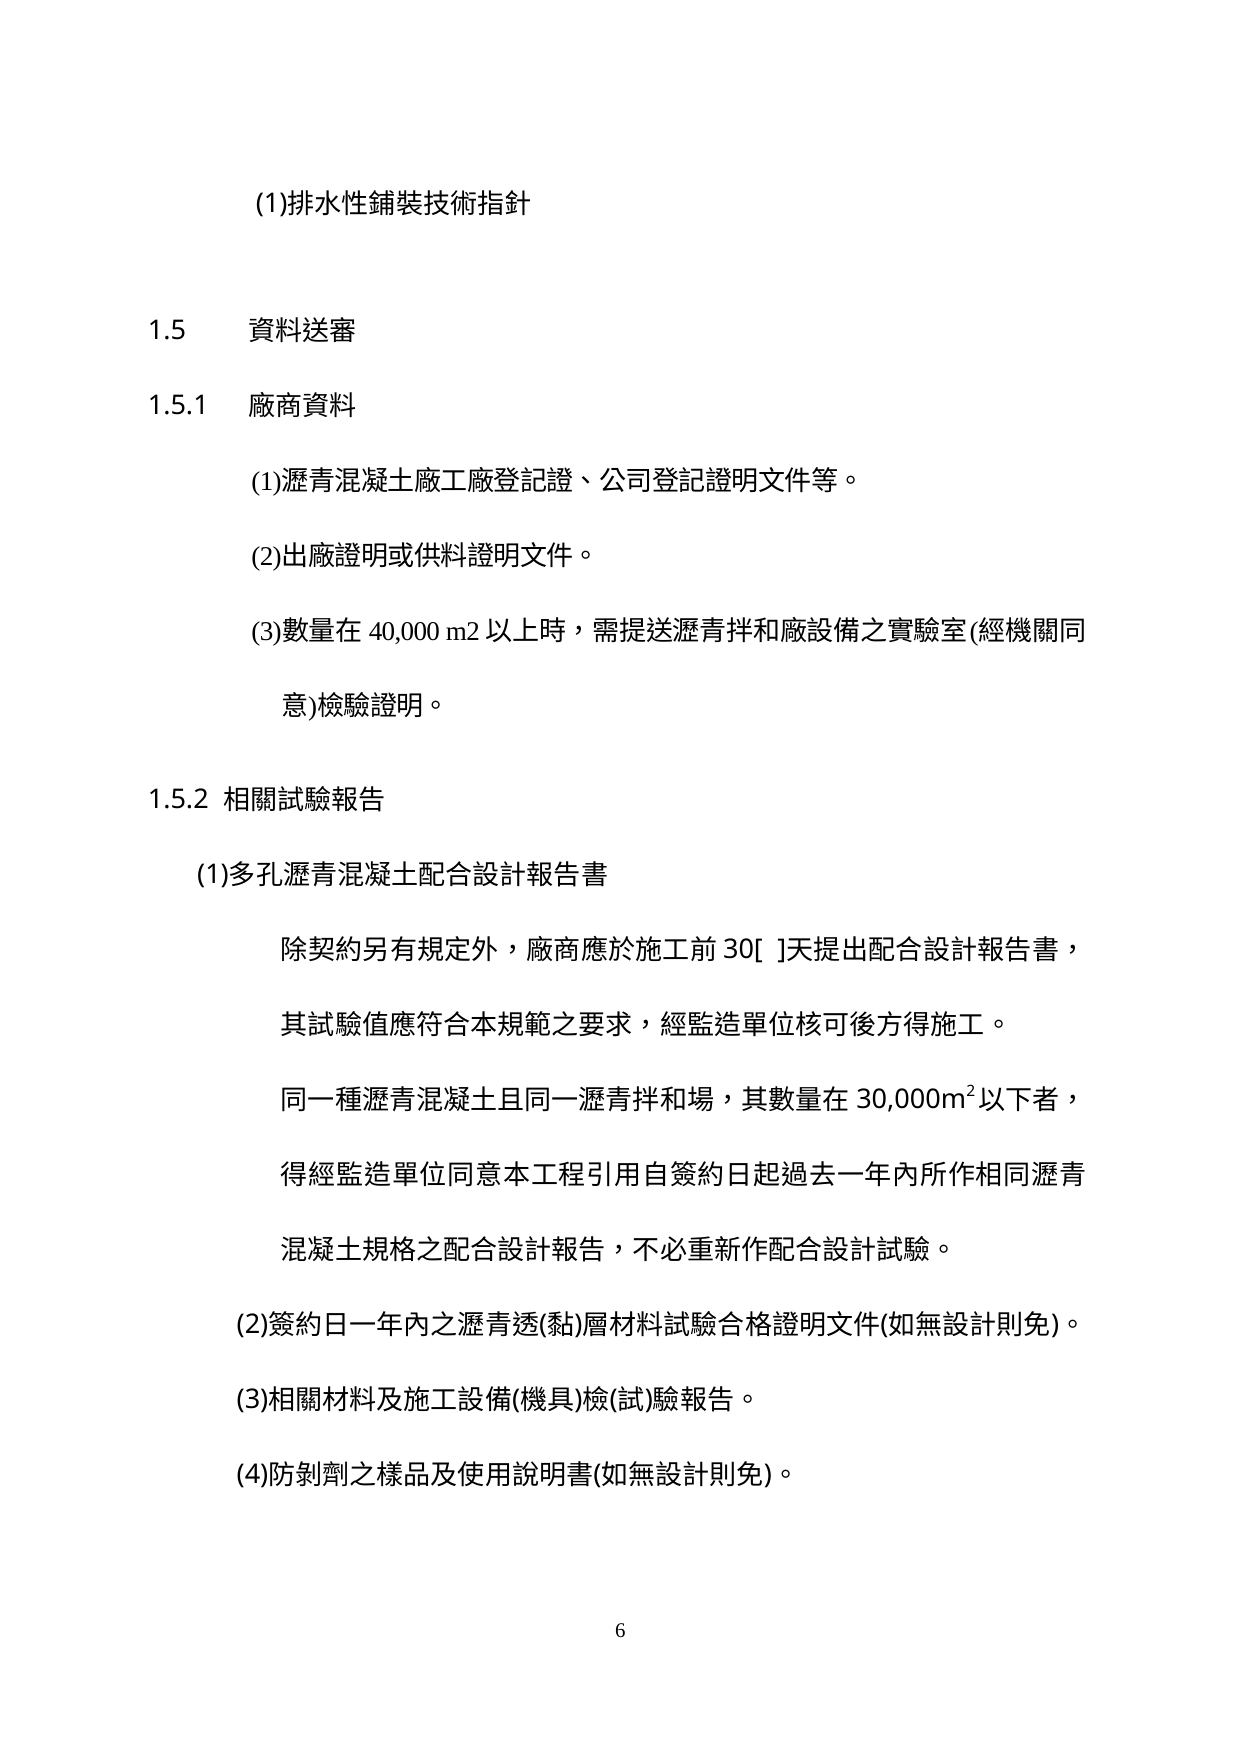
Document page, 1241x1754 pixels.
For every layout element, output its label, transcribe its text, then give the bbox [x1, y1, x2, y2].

text 同一種瀝青混凝土且同一瀝青拌和場，其數量在30,000m2以下者，得經監造單位同意本工程引用自簽約日起過去一年內所作相同瀝青混凝土規格之配合設計報告，不必重新作配合設計試驗。 [281, 1060, 1087, 1285]
text (1)多孔瀝青混凝土配合設計報告書 [148, 835, 1087, 910]
text 1.5.1 廠商資料 [148, 367, 1087, 442]
text (4)防剝劑之樣品及使用說明書(如無設計則免)。 [236, 1435, 1087, 1510]
text (2)簽約日一年內之瀝青透(黏)層材料試驗合格證明文件(如無設計則免)。 [236, 1285, 1087, 1360]
text 1.5.2 相關試驗報告 [148, 760, 1087, 835]
text (3)數量在40,000 m2以上時，需提送瀝青拌和廠設備之實驗室(經機關同意)檢驗證明。 [251, 592, 1087, 742]
text (3)相關材料及施工設備(機具)檢(試)驗報告。 [236, 1360, 1087, 1435]
text (1)排水性鋪裝技術指針 [256, 164, 1087, 239]
text 除契約另有規定外，廠商應於施工前30[ ]天提出配合設計報告書，其試驗值應符合本規範之要求，經監造單位核可後方得施工。 [281, 910, 1087, 1060]
text (2)出廠證明或供料證明文件。 [251, 517, 1087, 592]
text (1)瀝青混凝土廠工廠登記證、公司登記證明文件等。 [251, 442, 1087, 517]
subtitle 1.5 資料送審 [148, 292, 1092, 367]
